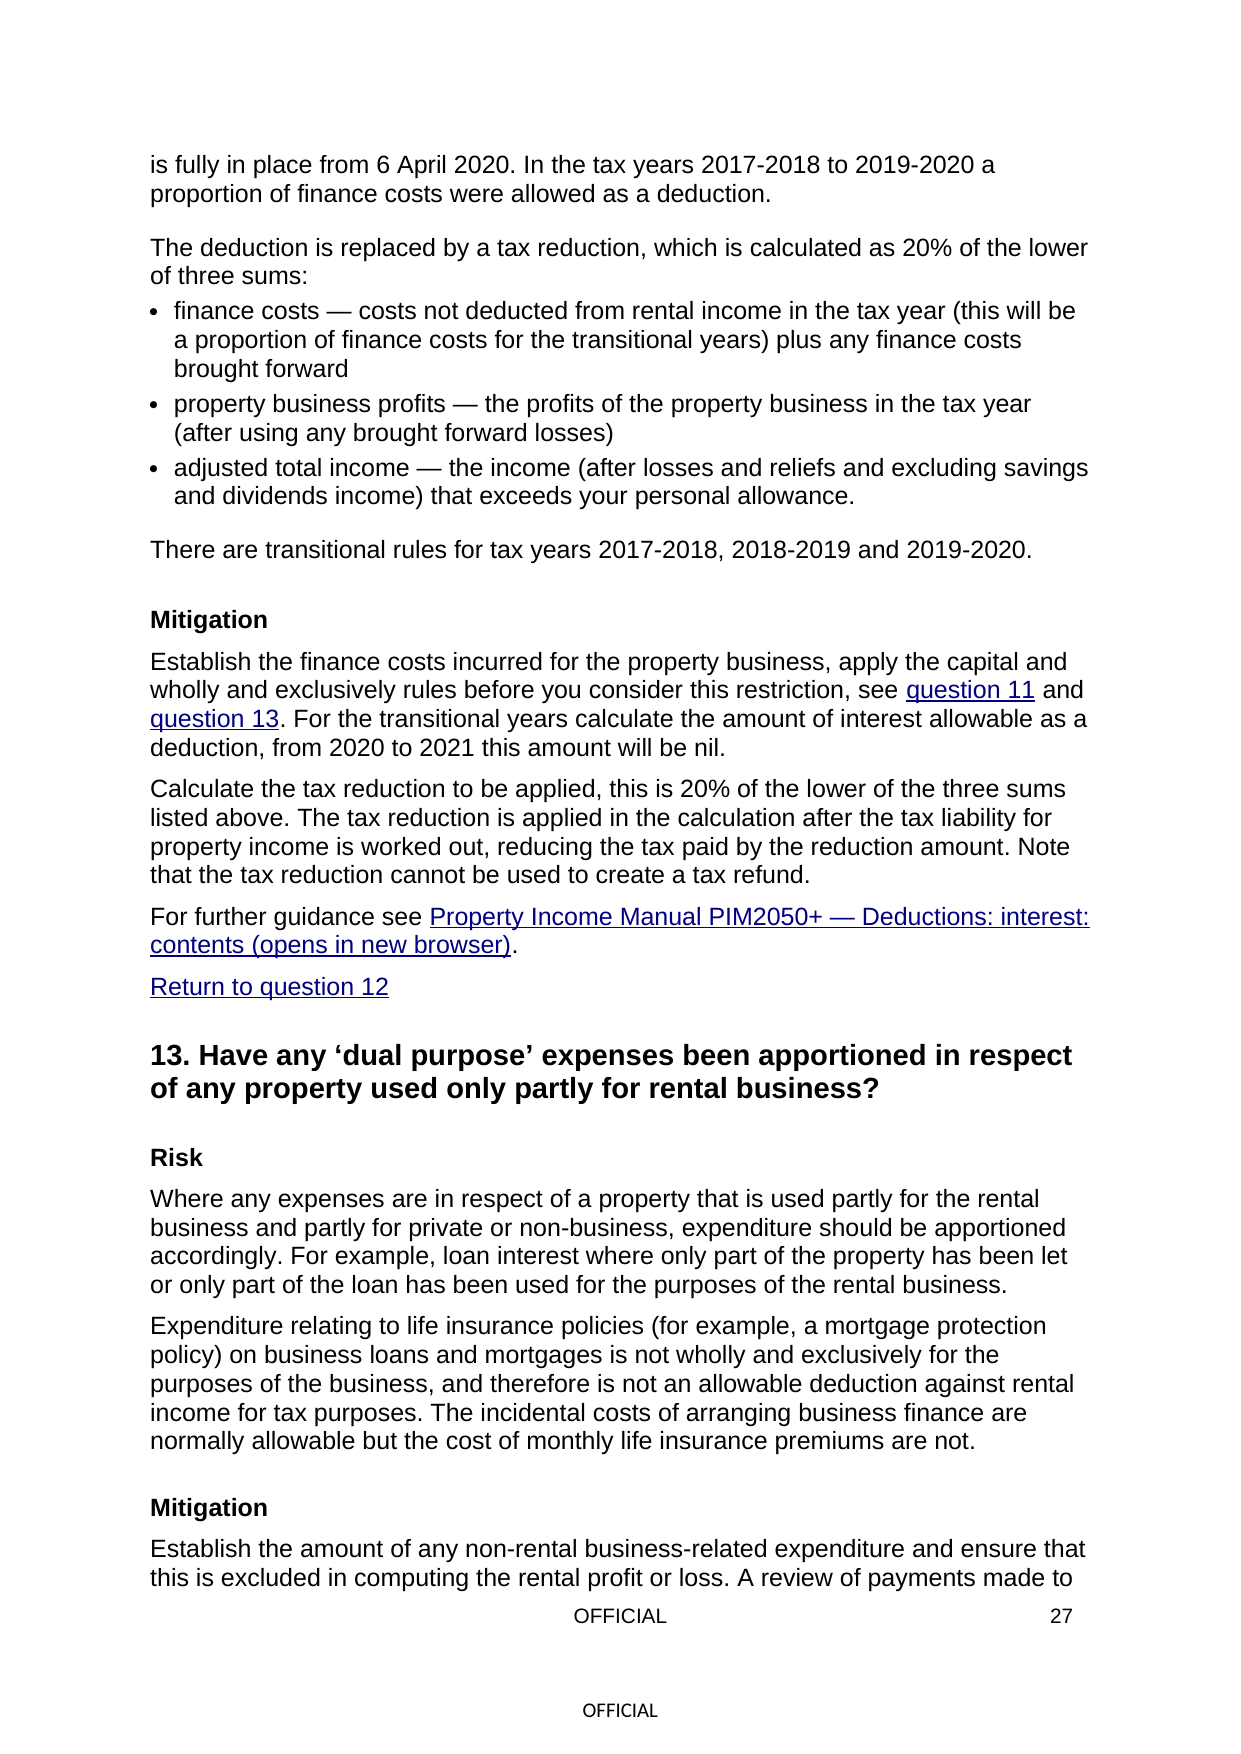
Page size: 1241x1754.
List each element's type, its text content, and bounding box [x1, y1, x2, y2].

subtitle 13. Have any ‘dual purpose’ expenses been apportioned in respect of any property used only partly for rental business? [150, 1038, 1090, 1105]
list adjusted total income — the income (after losses and reliefs and excluding savings and dividends income) that exceeds your personal allowance. [150, 452, 1090, 510]
text The deduction is replaced by a tax reduction, which is calculated as 20% of the lower of three sums: [150, 232, 1090, 290]
text Return to question 12 [150, 972, 1090, 1000]
text For further guidance see Property Income Manual PIM2050+ — Deductions: interest: contents (opens in new browser). [150, 902, 1090, 959]
text Calculate the tax reduction to be applied, this is 20% of the lower of the three sums listed above. The tax reduction is applied in the calculation after the tax liability for property income is worked out, reducing the tax paid by the reduction amount. Note that the tax reduction cannot be used to create a tax refund. [150, 774, 1090, 889]
list property business profits — the profits of the property business in the tax year (after using any brought forward losses) [150, 389, 1090, 446]
text There are transitional rules for tax years 2017-2018, 2018-2019 and 2019-2020. [150, 535, 1090, 564]
list finance costs — costs not deducted from rental income in the tax year (this will be a proportion of finance costs for the transitional years) plus any finance costs brought forward [150, 296, 1090, 382]
subtitle Mitigation [150, 1492, 1090, 1521]
text Expenditure relating to life insurance policies (for example, a mortgage protection policy) on business loans and mortgages is not wholly and exclusively for the purposes of the business, and therefore is not an allowable deduction against rental income for tax purposes. The incidental costs of arranging business finance are normally allowable but the cost of monthly life insurance premiums are not. [150, 1311, 1090, 1455]
text Where any expenses are in respect of a property that is used partly for the rental business and partly for private or non-business, expenditure should be apportioned accordingly. For example, loan interest where only part of the property has been let or only part of the loan has been used for the purposes of the rental business. [150, 1184, 1090, 1299]
subtitle Mitigation [150, 605, 1090, 634]
text is fully in place from 6 April 2020. In the tax years 2017-2018 to 2019-2020 a proportion of finance costs were allowed as a deduction. [150, 150, 1090, 207]
subtitle Risk [150, 1142, 1090, 1171]
text Establish the finance costs incurred for the property business, apply the capital and wholly and exclusively rules before you consider this restriction, see question 11 and question 13. For the transitional years calculate the amount of interest allowable as a deduction, from 2020 to 2021 this amount will be nil. [150, 647, 1090, 762]
text Establish the amount of any non-rental business-related expenditure and ensure that this is excluded in computing the rental profit or loss. A review of payments made to [150, 1534, 1090, 1591]
